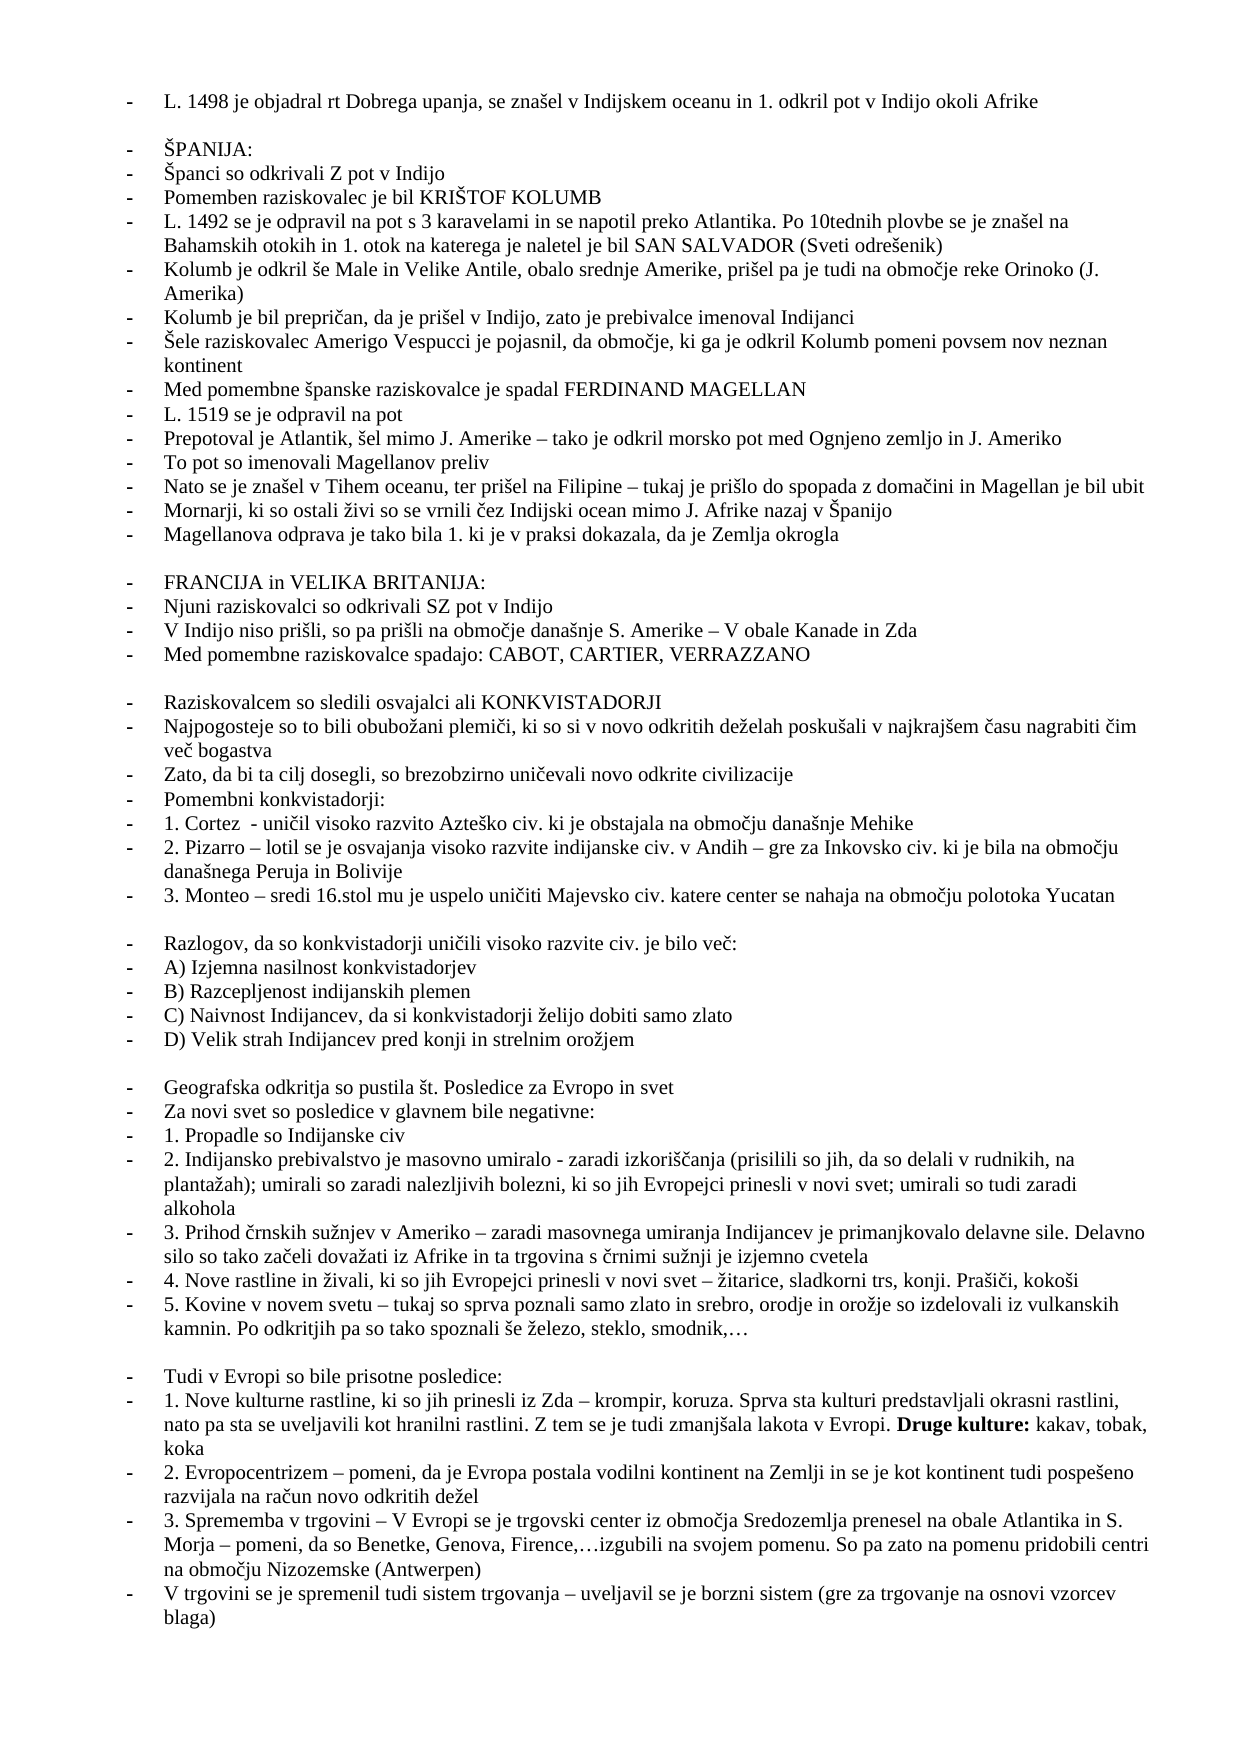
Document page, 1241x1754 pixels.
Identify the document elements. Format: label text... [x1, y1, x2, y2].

list Pomembni konkvistadorji: [126, 786, 1152, 811]
list 4. Nove rastline in živali, ki so jih Evropejci prinesli v novi svet – žitarice, sladkorni trs, konji. Prašiči, kokoši [126, 1268, 1152, 1292]
list 1. Cortez - uničil visoko razvito Azteško civ. ki je obstajala na območju današnje Mehike [126, 811, 1152, 834]
list B) Razcepljenost indijanskih plemen [126, 979, 1152, 1003]
list 3. Sprememba v trgovini – V Evropi se je trgovski center iz območja Sredozemlja prenesel na obale Atlantika in S. Morja – pomeni, da so Benetke, Genova, Firence,…izgubili na svojem pomenu. So pa zato na pomenu pridobili centri na območju Nizozemske (Antwerpen) [126, 1508, 1152, 1581]
list 3. Prihod črnskih sužnjev v Ameriko – zaradi masovnega umiranja Indijancev je primanjkovalo delavne sile. Delavno silo so tako začeli dovažati iz Afrike in ta trgovina s črnimi sužnji je izjemno cvetela [126, 1219, 1152, 1268]
list Šele raziskovalec Amerigo Vespucci je pojasnil, da območje, ki ga je odkril Kolumb pomeni povsem nov neznan kontinent [126, 329, 1152, 377]
list Za novi svet so posledice v glavnem bile negativne: [126, 1099, 1152, 1123]
list Geografska odkritja so pustila št. Posledice za Evropo in svet [126, 1075, 1152, 1099]
list L. 1519 se je odpravil na pot [126, 401, 1152, 426]
list Zato, da bi ta cilj dosegli, so brezobzirno uničevali novo odkrite civilizacije [126, 762, 1152, 786]
list D) Velik strah Indijancev pred konji in strelnim orožjem [126, 1027, 1152, 1051]
list 3. Monteo – sredi 16.stol mu je uspelo uničiti Majevsko civ. katere center se nahaja na območju polotoka Yucatan [126, 883, 1152, 907]
list Tudi v Evropi so bile prisotne posledice: [126, 1364, 1152, 1388]
list ŠPANIJA: [126, 137, 1152, 161]
list Njuni raziskovalci so odkrivali SZ pot v Indijo [126, 594, 1152, 618]
list 5. Kovine v novem svetu – tukaj so sprva poznali samo zlato in srebro, orodje in orožje so izdelovali iz vulkanskih kamnin. Po odkritjih pa so tako spoznali še železo, steklo, smodnik,… [126, 1292, 1152, 1340]
list 1. Propadle so Indijanske civ [126, 1123, 1152, 1147]
list Razlogov, da so konkvistadorji uničili visoko razvite civ. je bilo več: [126, 931, 1152, 955]
list 2. Pizarro – lotil se je osvajanja visoko razvite indijanske civ. v Andih – gre za Inkovsko civ. ki je bila na območju današnega Peruja in Bolivije [126, 834, 1152, 883]
list 1. Nove kulturne rastline, ki so jih prinesli iz Zda – krompir, koruza. Sprva sta kulturi predstavljali okrasni rastlini, nato pa sta se uveljavili kot hranilni rastlini. Z tem se je tudi zmanjšala lakota v Evropi. Druge kulture: kakav, tobak, koka [126, 1388, 1152, 1460]
list Najpogosteje so to bili obubožani plemiči, ki so si v novo odkritih deželah poskušali v najkrajšem času nagrabiti čim več bogastva [126, 714, 1152, 762]
list FRANCIJA in VELIKA BRITANIJA: [126, 570, 1152, 594]
list Med pomembne španske raziskovalce je spadal FERDINAND MAGELLAN [126, 377, 1152, 401]
list C) Naivnost Indijancev, da si konkvistadorji želijo dobiti samo zlato [126, 1003, 1152, 1027]
list To pot so imenovali Magellanov preliv [126, 449, 1152, 474]
list V Indijo niso prišli, so pa prišli na območje današnje S. Amerike – V obale Kanade in Zda [126, 618, 1152, 642]
list Mornarji, ki so ostali živi so se vrnili čez Indijski ocean mimo J. Afrike nazaj v Španijo [126, 498, 1152, 522]
list Kolumb je odkril še Male in Velike Antile, obalo srednje Amerike, prišel pa je tudi na območje reke Orinoko (J. Amerika) [126, 257, 1152, 305]
list Pomemben raziskovalec je bil KRIŠTOF KOLUMB [126, 185, 1152, 209]
list Kolumb je bil prepričan, da je prišel v Indijo, zato je prebivalce imenoval Indijanci [126, 305, 1152, 329]
list L. 1492 se je odpravil na pot s 3 karavelami in se napotil preko Atlantika. Po 10tednih plovbe se je znašel na Bahamskih otokih in 1. otok na katerega je naletel je bil SAN SALVADOR (Sveti odrešenik) [126, 209, 1152, 257]
list Nato se je znašel v Tihem oceanu, ter prišel na Filipine – tukaj je prišlo do spopada z domačini in Magellan je bil ubit [126, 474, 1152, 498]
list Prepotoval je Atlantik, šel mimo J. Amerike – tako je odkril morsko pot med Ognjeno zemljo in J. Ameriko [126, 426, 1152, 449]
list Magellanova odprava je tako bila 1. ki je v praksi dokazala, da je Zemlja okrogla [126, 522, 1152, 546]
list Med pomembne raziskovalce spadajo: CABOT, CARTIER, VERRAZZANO [126, 642, 1152, 666]
list Raziskovalcem so sledili osvajalci ali KONKVISTADORJI [126, 690, 1152, 714]
list V trgovini se je spremenil tudi sistem trgovanja – uveljavil se je borzni sistem (gre za trgovanje na osnovi vzorcev blaga) [126, 1581, 1152, 1629]
list A) Izjemna nasilnost konkvistadorjev [126, 955, 1152, 979]
list Španci so odkrivali Z pot v Indijo [126, 161, 1152, 185]
list 2. Evropocentrizem – pomeni, da je Evropa postala vodilni kontinent na Zemlji in se je kot kontinent tudi pospešeno razvijala na račun novo odkritih dežel [126, 1460, 1152, 1508]
list 2. Indijansko prebivalstvo je masovno umiralo - zaradi izkoriščanja (prisilili so jih, da so delali v rudnikih, na plantažah); umirali so zaradi nalezljivih bolezni, ki so jih Evropejci prinesli v novi svet; umirali so tudi zaradi alkohola [126, 1147, 1152, 1219]
list L. 1498 je objadral rt Dobrega upanja, se znašel v Indijskem oceanu in 1. odkril pot v Indijo okoli Afrike [126, 89, 1152, 113]
